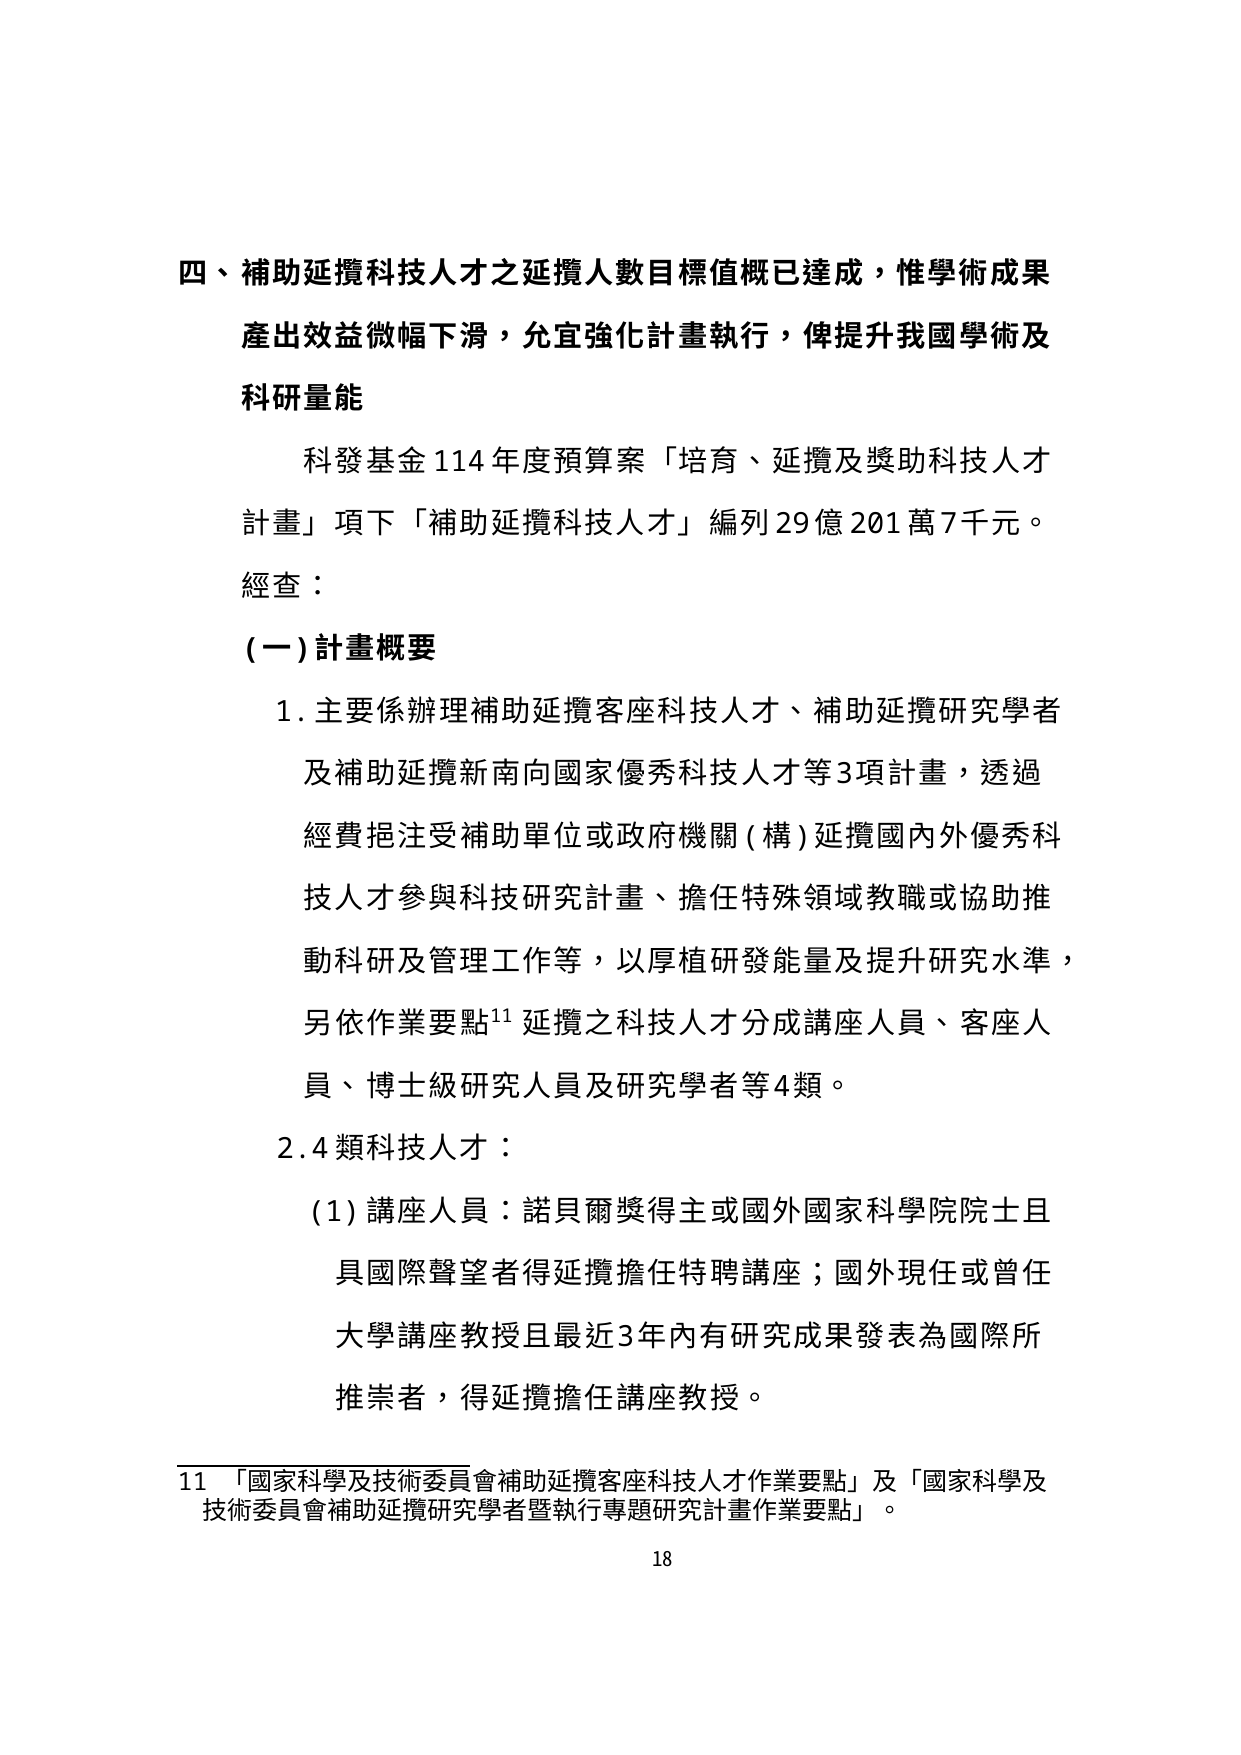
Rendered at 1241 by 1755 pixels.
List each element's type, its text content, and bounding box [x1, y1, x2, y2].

text 「國家科學及技術委員會補助延攬客座科技人才作業要點」及「國家科學及技術委員會補助延攬研究學者暨執行專題研究計畫作業要點」。 [177, 1467, 1063, 1525]
text 四、補助延攬科技人才之延攬人數目標值概已達成，惟學術成果產出效益微幅下滑，允宜強化計畫執行，俾提升我國學術及科研量能 [177, 229, 1063, 417]
text 科發基金114年度預算案「培育、延攬及獎助科技人才計畫」項下「補助延攬科技人才」編列29億201萬7千元。經查： [236, 417, 1063, 604]
text (一)計畫概要 [236, 604, 1063, 667]
text (1)講座人員：諾貝爾獎得主或國外國家科學院院士且具國際聲望者得延攬擔任特聘講座；國外現任或曾任大學講座教授且最近3年內有研究成果發表為國際所推崇者，得延攬擔任講座教授。 [295, 1167, 1063, 1417]
text 1.主要係辦理補助延攬客座科技人才、補助延攬研究學者及補助延攬新南向國家優秀科技人才等3項計畫，透過經費挹注受補助單位或政府機關(構)延攬國內外優秀科技人才參與科技研究計畫、擔任特殊領域教職或協助推動科研及管理工作等，以厚植研發能量及提升研究水準，另依作業要點延攬之科技人才分成講座人員、客座人員、博士級研究人員及研究學者等4類。 [266, 667, 1063, 1104]
text 2.4類科技人才： [266, 1104, 1063, 1167]
